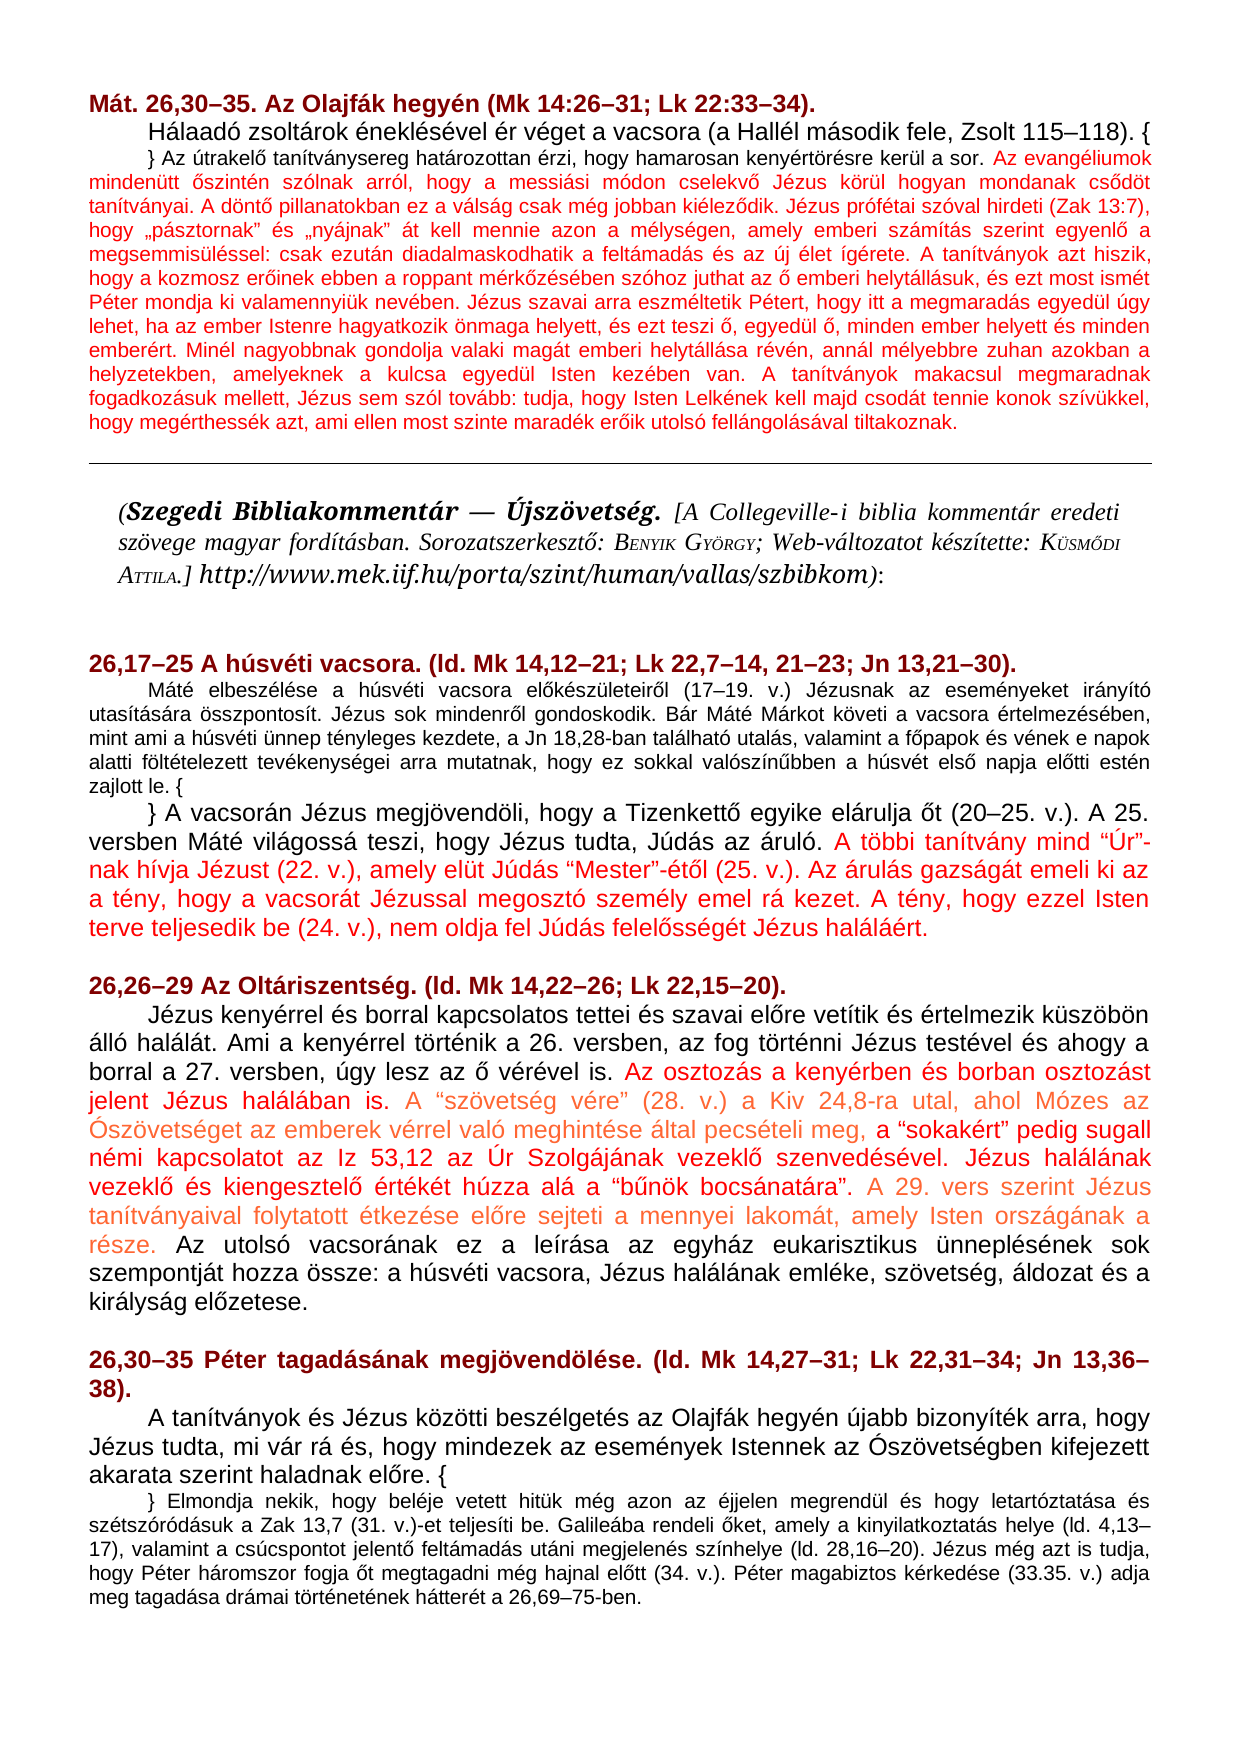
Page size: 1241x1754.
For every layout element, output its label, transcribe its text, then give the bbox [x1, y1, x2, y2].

text } A vacsorán Jézus megjövendöli, hogy a Tizenkettő egyike elárulja őt (20–25. v.). A 25. versben Máté világossá teszi, hogy Jézus tudta, Júdás az áruló. A többi tanítvány mind “Úr”-nak hívja Jézust (22. v.), amely elüt Júdás “Mester”-étől (25. v.). Az árulás gazságát emeli ki az a tény, hogy a vacsorát Jézussal megosztó személy emel rá kezet. A tény, hogy ezzel Isten terve teljesedik be (24. v.), nem oldja fel Júdás felelősségét Jézus haláláért. [88, 798, 1152, 941]
text A tanítványok és Jézus közötti beszélgetés az Olajfák hegyén újabb bizonyíték arra, hogy Jézus tudta, mi vár rá és, hogy mindezek az események Istennek az Ószövetségben kifejezett akarata szerint haladnak előre. { [88, 1403, 1152, 1489]
text Mát. 26,30–35. Az Olajfák hegyén (Mk 14:26–31; Lk 22:33–34). [88, 88, 1152, 117]
text 26,17–25 A húsvéti vacsora. (ld. Mk 14,12–21; Lk 22,7–14, 21–23; Jn 13,21–30). [88, 649, 1152, 678]
text Jézus kenyérrel és borral kapcsolatos tettei és szavai előre vetítik és értelmezik küszöbön álló halálát. Ami a kenyérrel történik a 26. versben, az fog történni Jézus testével és ahogy a borral a 27. versben, úgy lesz az ő vérével is. Az osztozás a kenyérben és borban osztozást jelent Jézus halálában is. A “szövetség vére” (28. v.) a Kiv 24,8-ra utal, ahol Mózes az Ószövetséget az emberek vérrel való meghintése által pecsételi meg, a “sokakért” pedig sugall némi kapcsolatot az Iz 53,12 az Úr Szolgájának vezeklő szenvedésével. Jézus halálának vezeklő és kiengesztelő értékét húzza alá a “bűnök bocsánatára”. A 29. vers szerint Jézus tanítványaival folytatott étkezése előre sejteti a mennyei lakomát, amely Isten országának a része. Az utolsó vacsorának ez a leírása az egyház eukarisztikus ünneplésének sok szempontját hozza össze: a húsvéti vacsora, Jézus halálának emléke, szövetség, áldozat és a királyság előzetese. [88, 1000, 1152, 1316]
text (Szegedi Bibliakommentár ― Újszövetség. [A Collegeville‑i biblia kommentár eredeti szövege magyar fordításban. Sorozatszerkesztő: Benyik György; Web-változatot készítette: Küsmődi Attila.] http://www.mek.iif.hu/porta/szint/human/vallas/szbibkom): [88, 464, 1152, 620]
text } Elmondja nekik, hogy beléje vetett hitük még azon az éjjelen megrendül és hogy letartóztatása és szétszóródásuk a Zak 13,7 (31. v.)-et teljesíti be. Galileába rendeli őket, amely a kinyilatkoztatás helye (ld. 4,13–17), valamint a csúcspontot jelentő feltámadás utáni megjelenés színhelye (ld. 28,16–20). Jézus még azt is tudja, hogy Péter háromszor fogja őt megtagadni még hajnal előtt (34. v.). Péter magabiztos kérkedése (33.35. v.) adja meg tagadása drámai történetének hátterét a 26,69–75-ben. [88, 1489, 1152, 1609]
text 26,30–35 Péter tagadásának megjövendölése. (ld. Mk 14,27–31; Lk 22,31–34; Jn 13,36–38). [88, 1345, 1152, 1403]
text Hálaadó zsoltárok éneklésével ér véget a vacsora (a Hallél második fele, Zsolt 115–118). { [88, 117, 1152, 146]
text 26,26–29 Az Oltáriszentség. (ld. Mk 14,22–26; Lk 22,15–20). [88, 971, 1152, 1000]
text } Az útrakelő tanítványsereg határozottan érzi, hogy hamarosan kenyértörésre kerül a sor. Az evangéliumok mindenütt őszintén szólnak arról, hogy a messiási módon cselekvő Jézus körül hogyan mondanak csődöt tanítványai. A döntő pillanatokban ez a válság csak még jobban kiéleződik. Jézus prófétai szóval hirdeti (Zak 13:7), hogy „pásztornak” és „nyájnak” át kell mennie azon a mélységen, amely emberi számítás szerint egyenlő a megsemmisüléssel: csak ezután diadalmaskodhatik a feltámadás és az új élet ígérete. A tanítványok azt hiszik, hogy a kozmosz erőinek ebben a roppant mérkőzésében szóhoz juthat az ő emberi helytállásuk, és ezt most ismét Péter mondja ki valamennyiük nevében. Jézus szavai arra eszméltetik Pétert, hogy itt a megmaradás egyedül úgy lehet, ha az ember Istenre hagyatkozik önmaga helyett, és ezt teszi ő, egyedül ő, minden ember helyett és minden emberért. Minél nagyobbnak gondolja valaki magát emberi helytállása révén, annál mélyebbre zuhan azokban a helyzetekben, amelyeknek a kulcsa egyedül Isten kezében van. A tanítványok makacsul megmaradnak fogadkozásuk mellett, Jézus sem szól tovább: tudja, hogy Isten Lelkének kell majd csodát tennie konok szívükkel, hogy megérthessék azt, ami ellen most szinte maradék erőik utolsó fellángolásával tiltakoznak. [88, 146, 1152, 433]
text Máté elbeszélése a húsvéti vacsora előkészületeiről (17–19. v.) Jézusnak az eseményeket irányító utasítására összpontosít. Jézus sok mindenről gondoskodik. Bár Máté Márkot követi a vacsora értelmezésében, mint ami a húsvéti ünnep tényleges kezdete, a Jn 18,28-ban található utalás, valamint a főpapok és vének e napok alatti föltételezett tevékenységei arra mutatnak, hogy ez sokkal valószínűbben a húsvét első napja előtti estén zajlott le. { [88, 678, 1152, 798]
